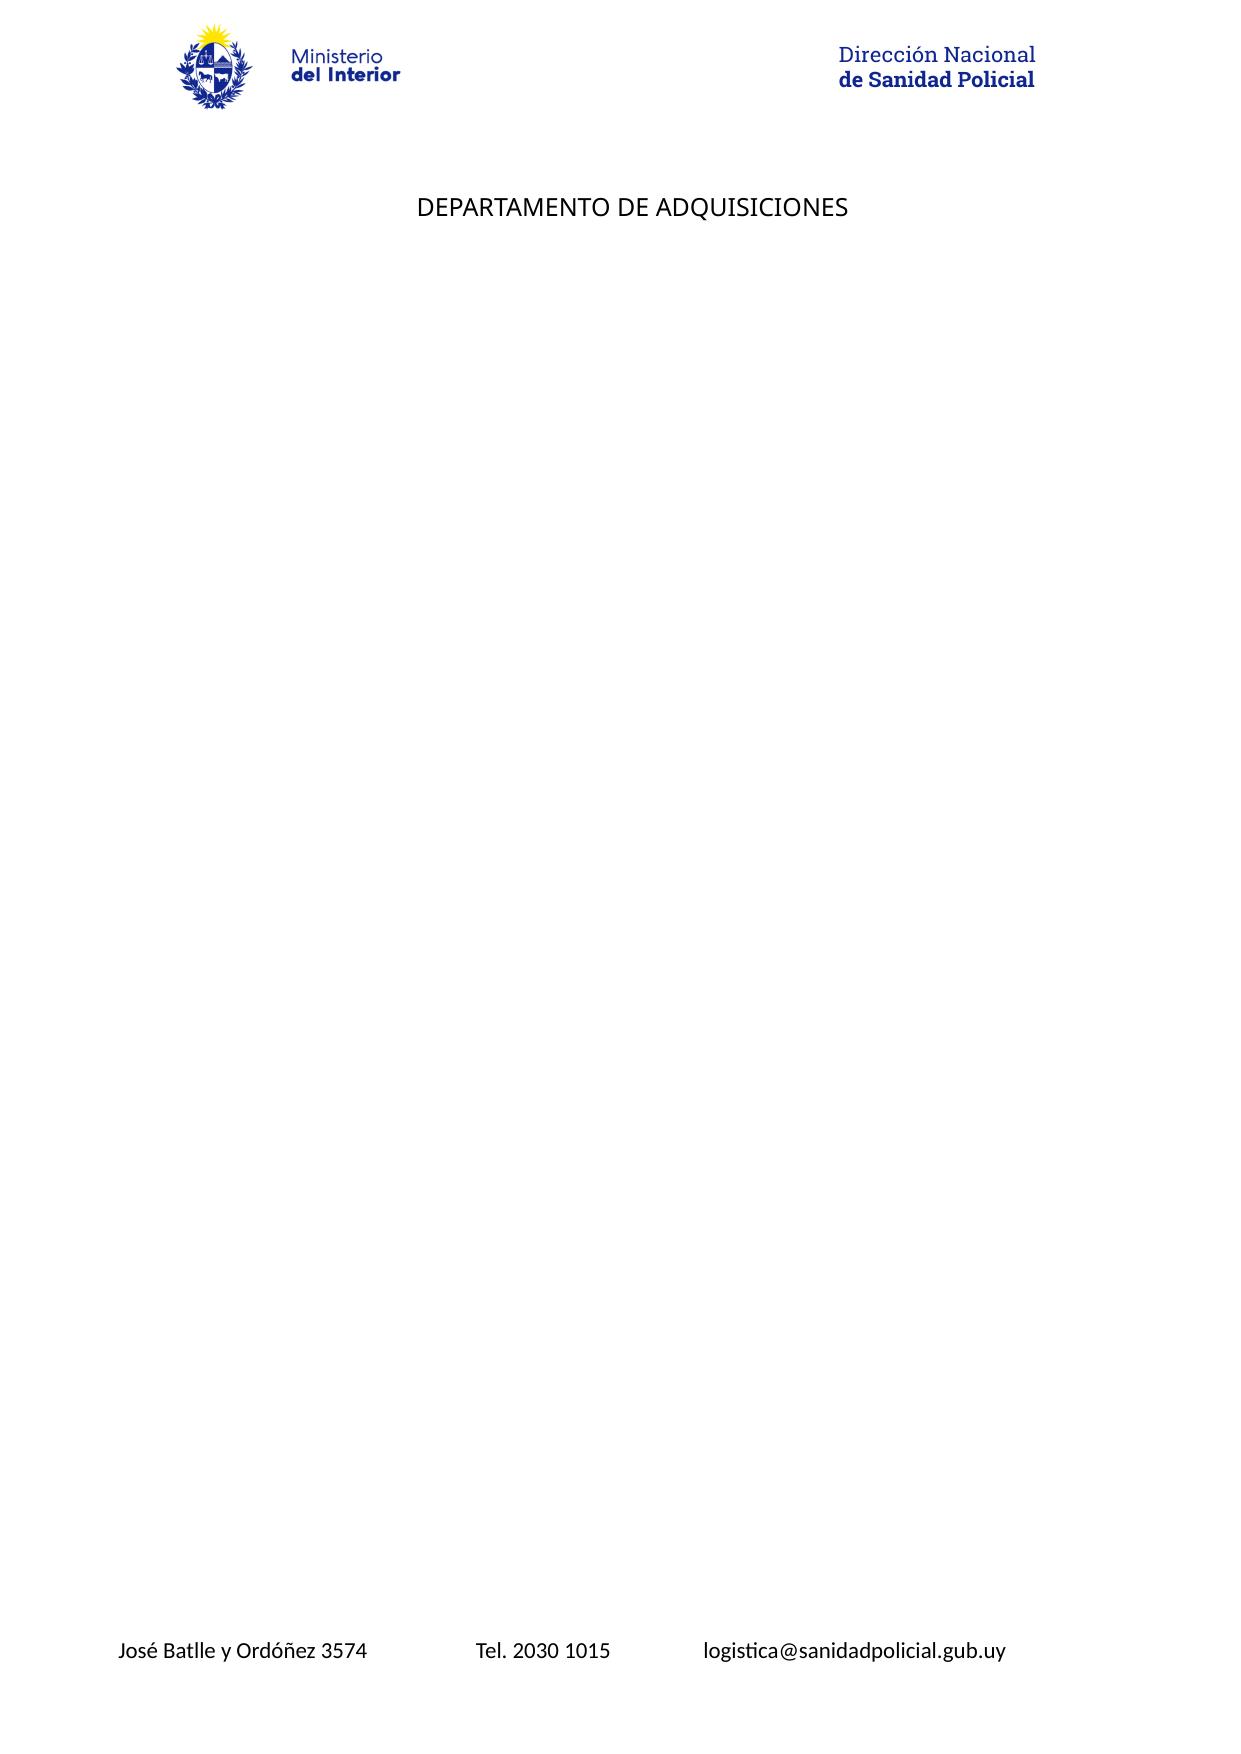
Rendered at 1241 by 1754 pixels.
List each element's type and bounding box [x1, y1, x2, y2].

picture [159, 4, 1059, 120]
